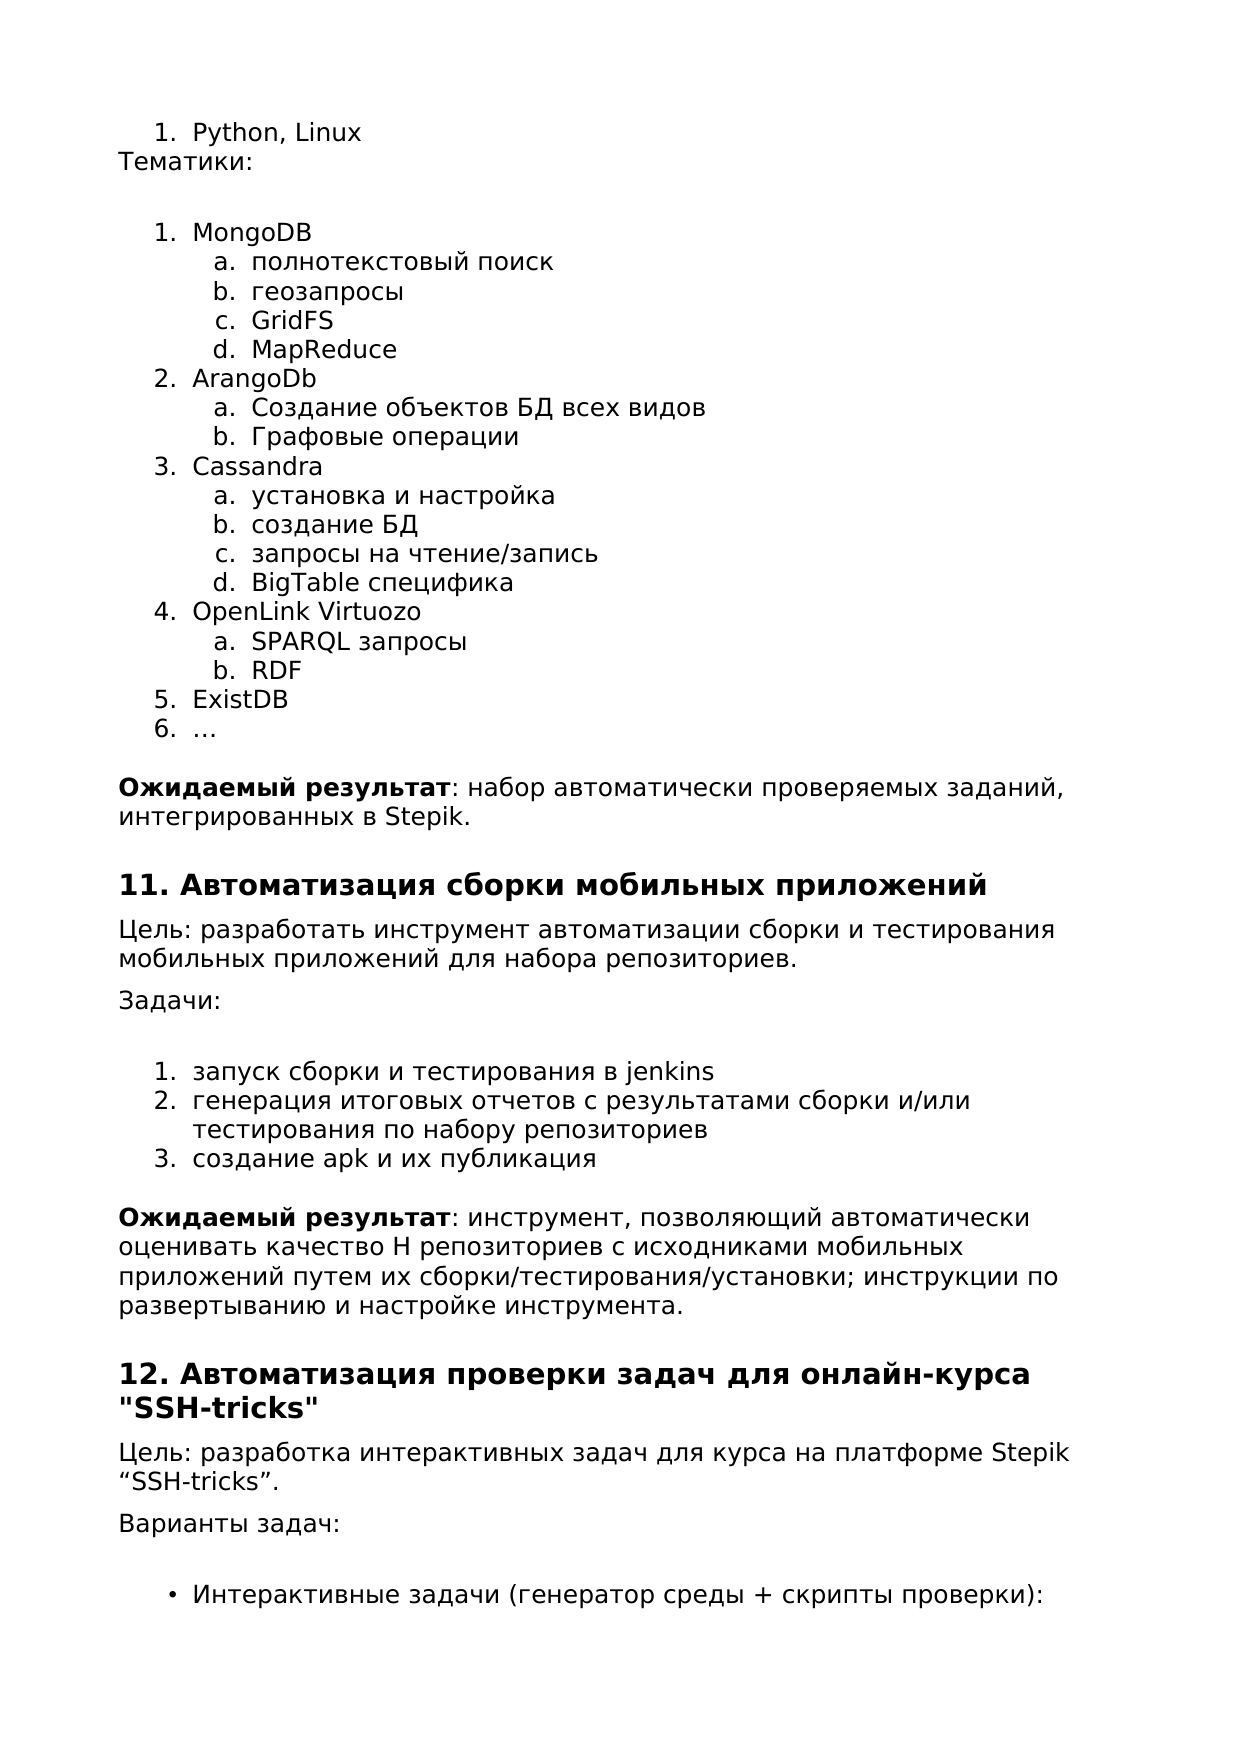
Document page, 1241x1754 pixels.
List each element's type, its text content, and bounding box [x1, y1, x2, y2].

list ExistDB [177, 685, 1122, 714]
list BigTable специфика [236, 568, 1122, 598]
text Варианты задач: [118, 1509, 1122, 1538]
list геозапросы [236, 277, 1122, 306]
list создание БД [236, 510, 1122, 539]
text Цель: разработка интерактивных задач для курса на платформе Stepik “SSH-tricks”. [118, 1438, 1122, 1496]
text Ожидаемый результат: инструмент, позволяющий автоматически оценивать качество Н репозиториев с исходниками мобильных приложений путем их сборки/тестирования/установки; инструкции по развертыванию и настройке инструмента. [118, 1203, 1122, 1320]
list MapReduce [236, 335, 1122, 364]
list MongoDB [177, 218, 1122, 248]
subtitle 12. Автоматизация проверки задач для онлайн-курса "SSH-tricks" [118, 1357, 1122, 1425]
text Тематики: [118, 147, 1122, 176]
list запуск сборки и тестирования в jenkins [177, 1057, 1122, 1086]
list Графовые операции [236, 423, 1122, 452]
list Python, Linux [177, 118, 1122, 147]
list Cassandra [177, 452, 1122, 481]
list генерация итоговых отчетов c результатами сборки и/или тестирования по набору репозиториев [177, 1086, 1122, 1145]
list запросы на чтение/запись [236, 539, 1122, 568]
list Создание объектов БД всех видов [236, 393, 1122, 423]
list установка и настройка [236, 481, 1122, 510]
text Цель: разработать инструмент автоматизации сборки и тестирования мобильных приложений для набора репозиториев. [118, 915, 1122, 973]
list создание apk и их публикация [177, 1145, 1122, 1174]
list GridFS [236, 306, 1122, 335]
subtitle 11. Автоматизация сборки мобильных приложений [118, 869, 1122, 903]
list RDF [236, 656, 1122, 685]
list полнотекстовый поиск [236, 248, 1122, 277]
list Интерактивные задачи (генератор среды + скрипты проверки): [177, 1580, 1122, 1609]
list OpenLink Virtuozo [177, 598, 1122, 627]
text Задачи: [118, 986, 1122, 1015]
list ArangoDb [177, 364, 1122, 393]
list SPARQL запросы [236, 627, 1122, 656]
list … [177, 714, 1122, 743]
text Ожидаемый результат: набор автоматически проверяемых заданий, интегрированных в Stepik. [118, 773, 1122, 831]
